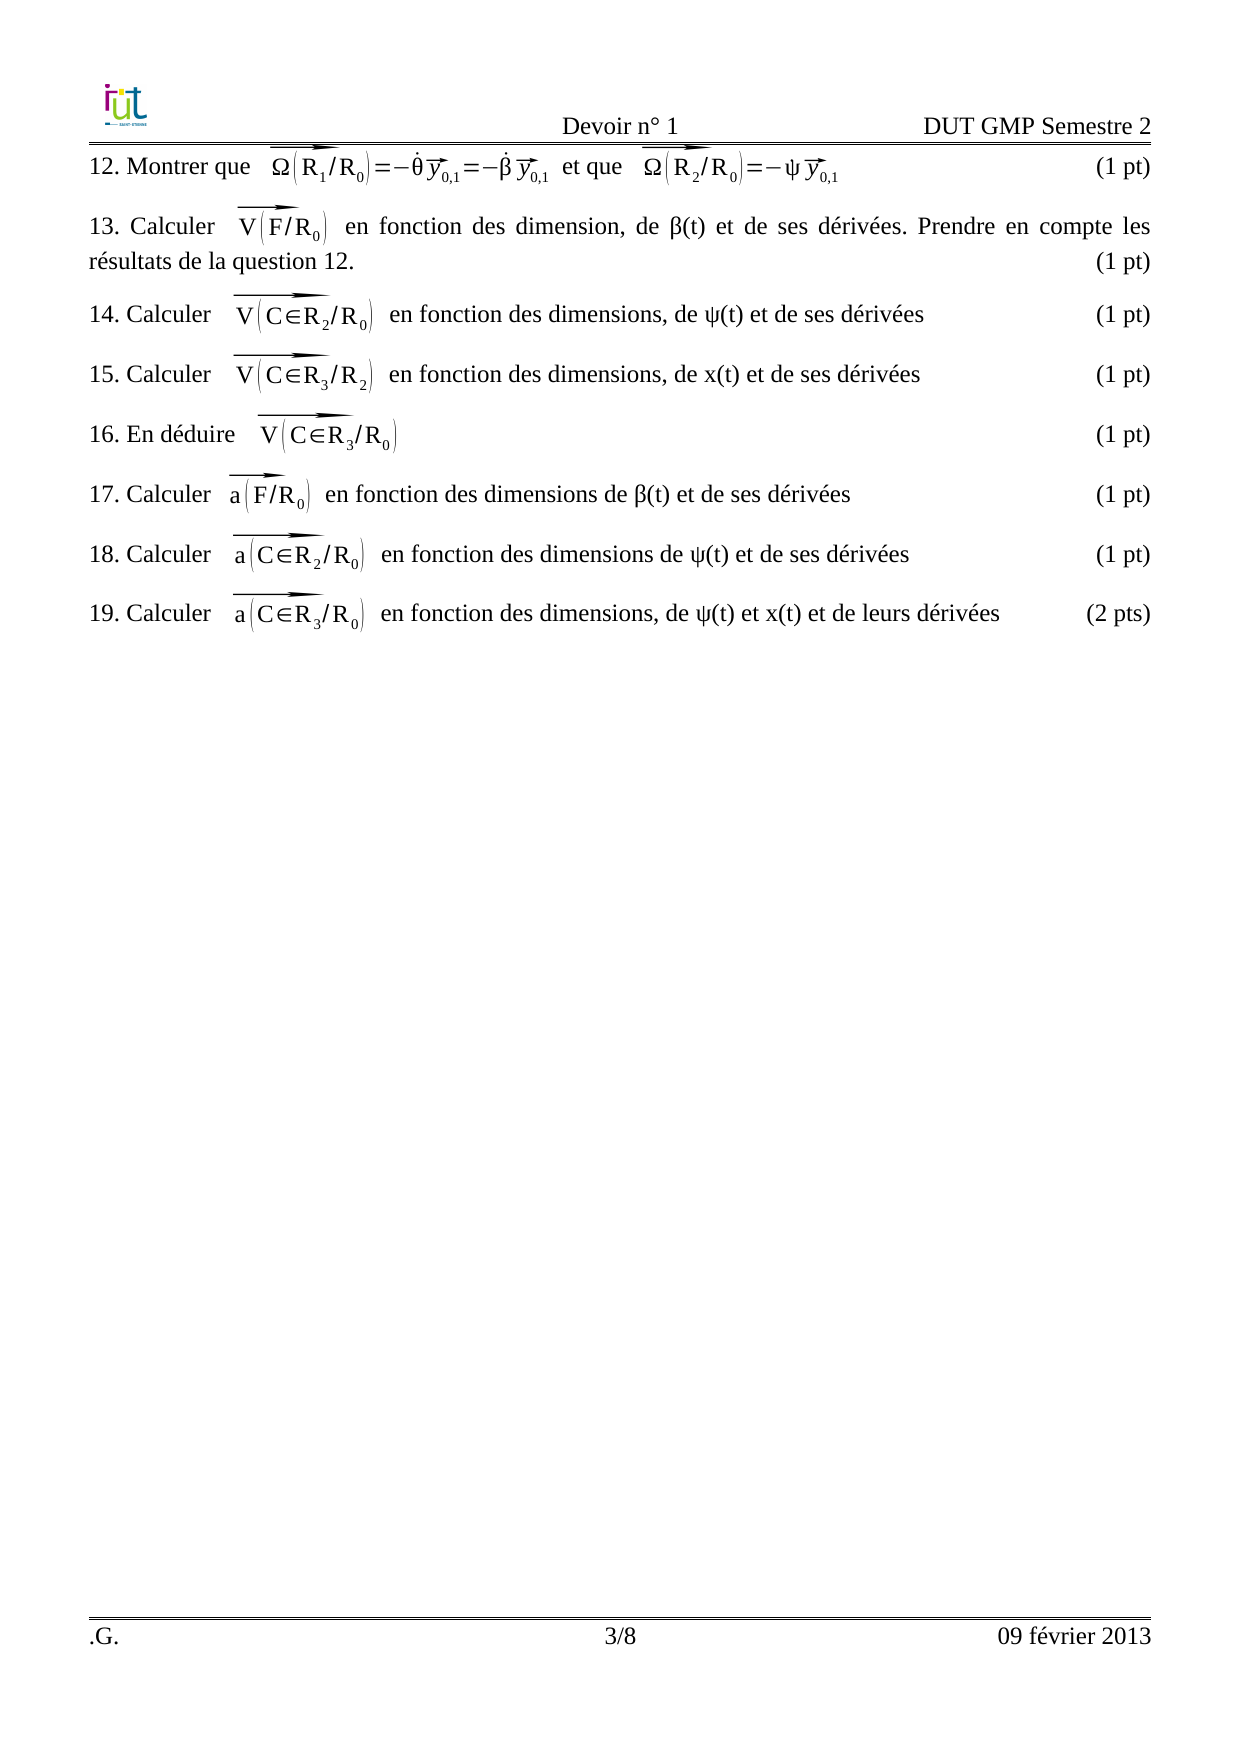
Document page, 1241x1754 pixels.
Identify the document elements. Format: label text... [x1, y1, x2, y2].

list Calculer en fonction des dimensions de β(t) et de ses dérivées (1 pt) [89, 472, 1151, 514]
list Calculer en fonction des dimensions, de ψ(t) et x(t) et de leurs dérivées (2 pts) [89, 592, 1151, 634]
list Calculer en fonction des dimensions de ψ(t) et de ses dérivées (1 pt) [89, 532, 1151, 574]
picture [105, 84, 147, 126]
list Calculer en fonction des dimensions, de x(t) et de ses dérivées (1 pt) [89, 353, 1151, 395]
list Calculer en fonction des dimensions, de ψ(t) et de ses dérivées (1 pt) [89, 293, 1151, 335]
list Montrer que et que (1 pt) [89, 145, 1151, 187]
list Calculer en fonction des dimension, de β(t) et de ses dérivées. Prendre en compte les résultats de la question 12. (1 pt) [89, 204, 1151, 275]
list En déduire (1 pt) [89, 412, 1151, 454]
